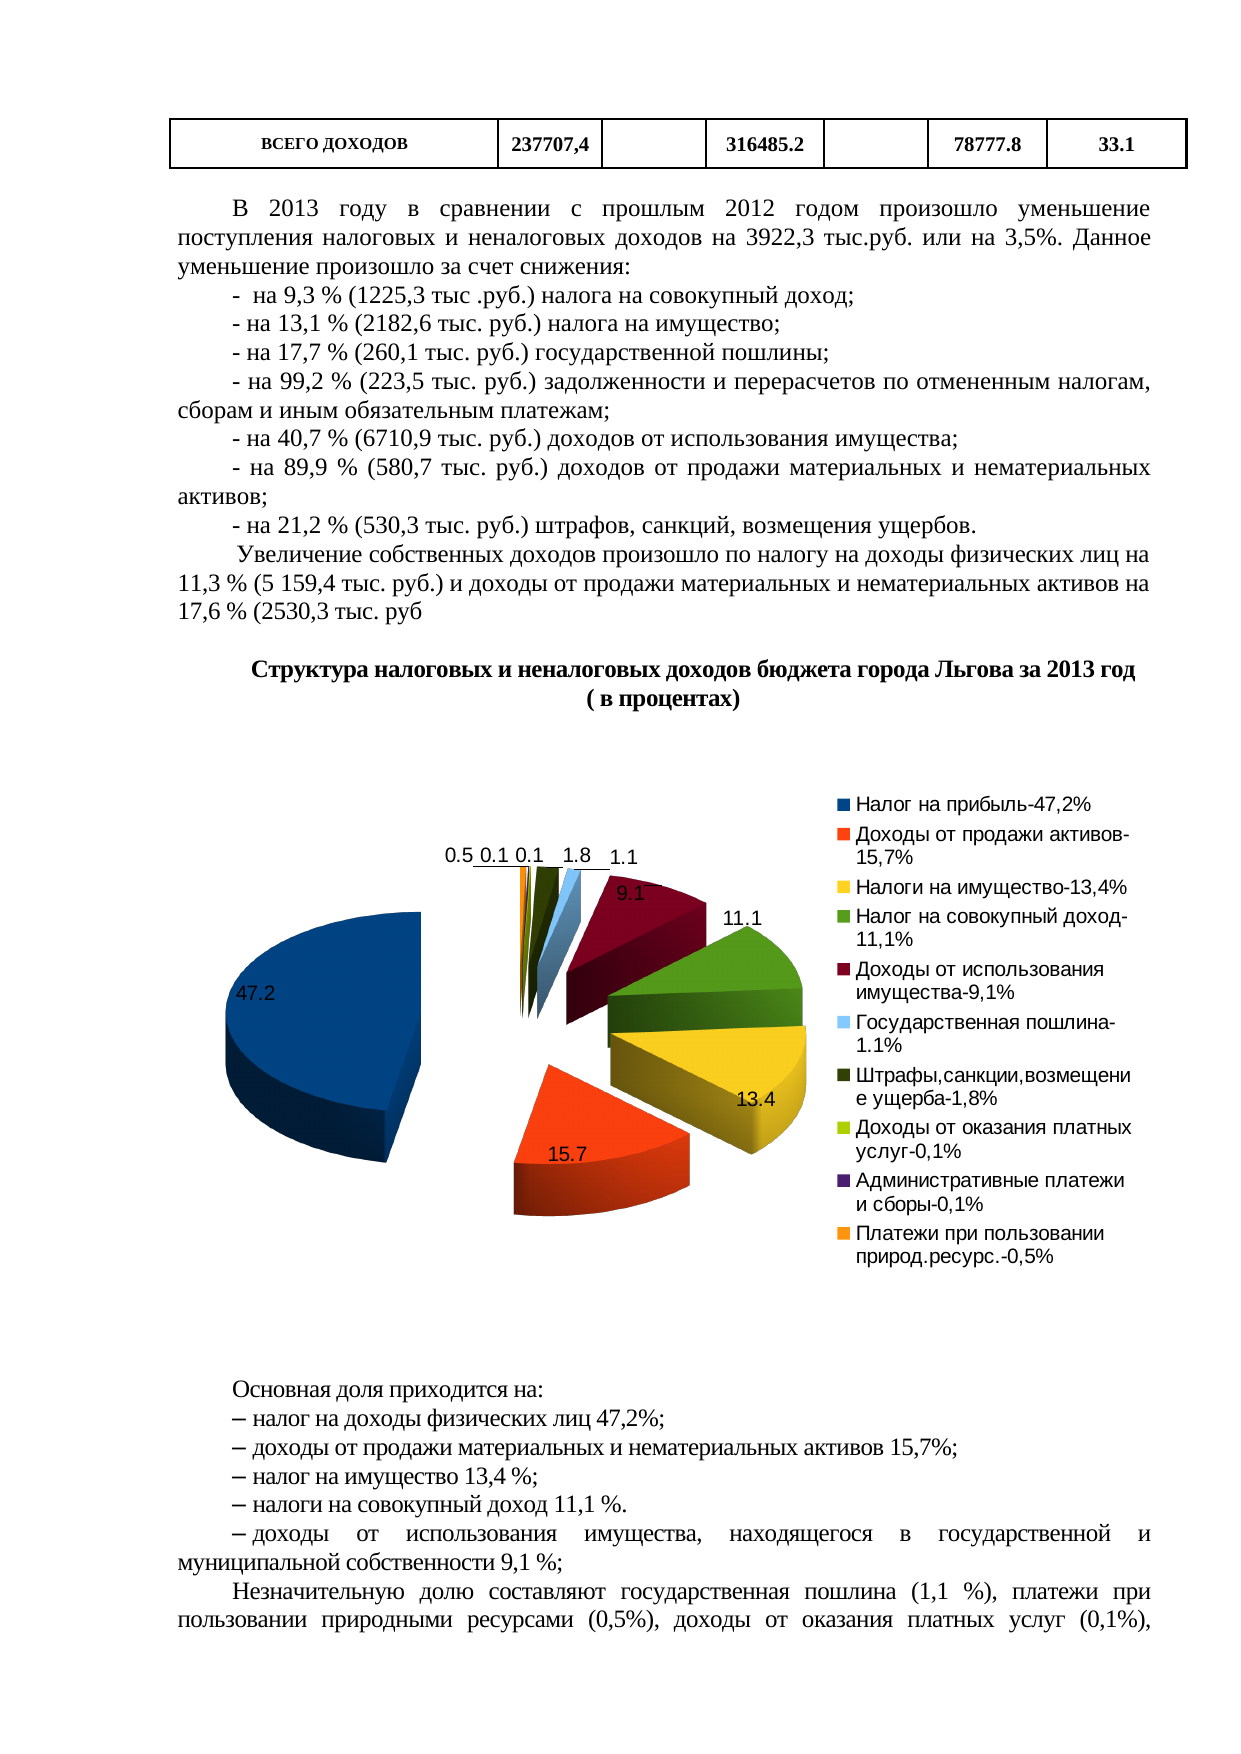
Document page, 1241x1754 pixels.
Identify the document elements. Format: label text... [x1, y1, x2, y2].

text - на 17,7 % (260,1 тыс. руб.) государственной пошлины; [177, 337, 1152, 366]
list налоги на совокупный доход 11,1 %. [177, 1489, 1152, 1518]
table_cell 316485,2 [707, 120, 823, 167]
text Основная доля приходится на: [177, 1374, 1152, 1403]
table_cell [603, 120, 705, 167]
text В 2013 году в сравнении с прошлым 2012 годом произошло уменьшение поступления налоговых и неналоговых доходов на 3922,3 тыс.руб. или на 3,5%. Данное уменьшение произошло за счет снижения: [177, 193, 1152, 280]
text Увеличение собственных доходов произошло по налогу на доходы физических лиц на 11,3 % (5 159,4 тыс. руб.) и доходы от продажи материальных и нематериальных активов на 17,6 % (2530,3 тыс. руб [177, 539, 1150, 625]
text - на 9,3 % (1225,3 тыс .руб.) налога на совокупный доход; [177, 280, 1152, 308]
list налог на имущество 13,4 %; [177, 1461, 1152, 1489]
text - на 13,1 % (2182,6 тыс. руб.) налога на имущество; [177, 308, 1152, 337]
text - на 99,2 % (223,5 тыс. руб.) задолженности и перерасчетов по отмененным налогам, сборам и иным обязательным платежам; [177, 366, 1152, 423]
table_cell 237707,4 [499, 120, 601, 167]
text - на 89,9 % (580,7 тыс. руб.) доходов от продажи материальных и нематериальных активов; [177, 452, 1152, 510]
list доходы от продажи материальных и нематериальных активов 15,7%; [177, 1432, 1152, 1461]
table_cell 78777,8 [929, 120, 1046, 167]
text - на 40,7 % (6710,9 тыс. руб.) доходов от использования имущества; [177, 423, 1152, 452]
list налог на доходы физических лиц 47,2%; [177, 1403, 1152, 1432]
table_cell 33,1 [1048, 120, 1185, 167]
table_cell ВСЕГО ДОХОДОВ [171, 120, 497, 167]
text Структура налоговых и неналоговых доходов бюджета города Льгова за 2013 год ( в процентах) [177, 654, 1150, 711]
text - на 21,2 % (530,3 тыс. руб.) штрафов, санкций, возмещения ущербов. [177, 510, 1152, 538]
list доходы от использования имущества, находящегося в государственной и муниципальной собственности 9,1 %; [177, 1518, 1152, 1576]
table_cell [825, 120, 927, 167]
text Незначительную долю составляют государственная пошлина (1,1 %), платежи при пользовании природными ресурсами (0,5%), доходы от оказания платных услуг (0,1%), [177, 1576, 1152, 1633]
